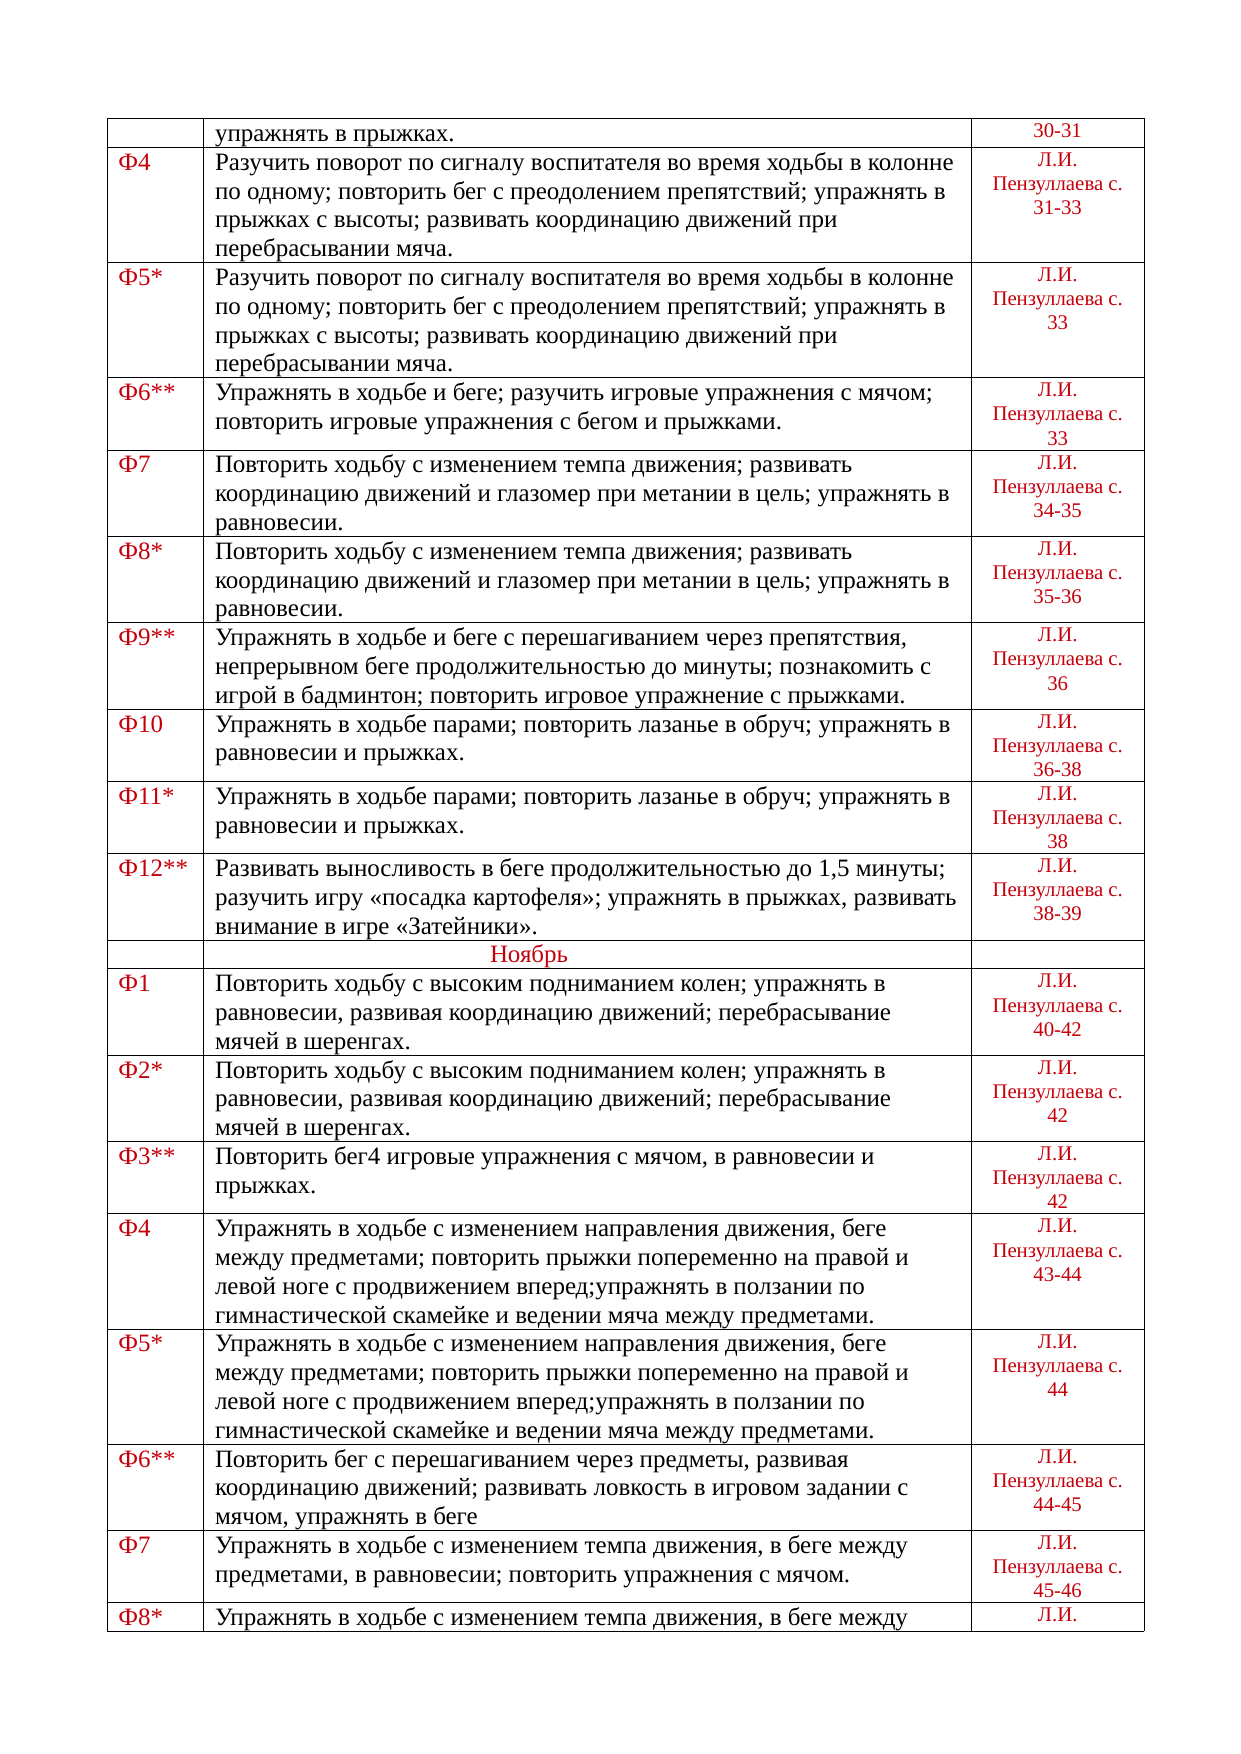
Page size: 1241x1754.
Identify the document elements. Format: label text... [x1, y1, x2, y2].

table_cell [108, 941, 203, 968]
table_cell Л.И. Пензуллаева с. 45-46 [972, 1531, 1144, 1602]
table_cell 30-31 [972, 119, 1144, 147]
table_cell Упражнять в ходьбе с изменением направления движения, беге между предметами; повторить прыжки попеременно на правой и левой ноге с продвижением вперед;упражнять в ползании по гимнастической скамейке и ведении мяча между предметами. [204, 1214, 971, 1328]
table_cell Л.И. Пензуллаева с. 35-36 [972, 537, 1144, 622]
table_cell Ф8* [108, 1603, 203, 1631]
table_cell Ф6** [108, 1445, 203, 1530]
table_cell Л.И. Пензуллаева с. 38-39 [972, 854, 1144, 939]
table_cell Упражнять в ходьбе и беге; разучить игровые упражнения с мячом; повторить игровые упражнения с бегом и прыжками. [204, 378, 971, 449]
table_cell Ф1 [108, 969, 203, 1055]
table_cell Л.И. Пензуллаева с. 34-35 [972, 451, 1144, 536]
table_cell Ф6** [108, 378, 203, 449]
table_cell Разучить поворот по сигналу воспитателя во время ходьбы в колонне по одному; повторить бег с преодолением препятствий; упражнять в прыжках с высоты; развивать координацию движений при перебрасывании мяча. [204, 148, 971, 262]
table_cell Ф5* [108, 263, 203, 377]
table_cell Л.И. Пензуллаева с. 38 [972, 782, 1144, 853]
table_cell Повторить бег с перешагиванием через предметы, развивая координацию движений; развивать ловкость в игровом задании с мячом, упражнять в беге [204, 1445, 971, 1530]
table_cell Л.И. Пензуллаева с. 33 [972, 378, 1144, 449]
table_cell Л.И. Пензуллаева с. 36 [972, 623, 1144, 708]
table_cell Упражнять в ходьбе с изменением темпа движения, в беге между предметами, в равновесии; повторить упражнения с мячом. [204, 1531, 971, 1602]
table_cell Повторить ходьбу с высоким подниманием колен; упражнять в равновесии, развивая координацию движений; перебрасывание мячей в шеренгах. [204, 1056, 971, 1141]
table_cell Повторить ходьбу с изменением темпа движения; развивать координацию движений и глазомер при метании в цель; упражнять в равновесии. [204, 451, 971, 536]
table_cell Л.И. Пензуллаева с. 33 [972, 263, 1144, 377]
table_cell Ф4 [108, 148, 203, 262]
table_cell Л.И. Пензуллаева с. 42 [972, 1142, 1144, 1213]
table_cell Ф8* [108, 537, 203, 622]
table_cell Разучить поворот по сигналу воспитателя во время ходьбы в колонне по одному; повторить бег с преодолением препятствий; упражнять в прыжках с высоты; развивать координацию движений при перебрасывании мяча. [204, 263, 971, 377]
table_cell Ф7 [108, 1531, 203, 1602]
table_cell Л.И. Пензуллаева с. 36-38 [972, 710, 1144, 781]
table_cell Ф11* [108, 782, 203, 853]
table_cell Развивать выносливость в беге продолжительностью до 1,5 минуты; разучить игру «посадка картофеля»; упражнять в прыжках, развивать внимание в игре «Затейники». [204, 854, 971, 939]
table_cell Ф12** [108, 854, 203, 939]
table_cell Л.И. Пензуллаева с. 43-44 [972, 1214, 1144, 1328]
table_cell Ф4 [108, 1214, 203, 1328]
table_cell Л.И. [972, 1603, 1144, 1631]
table_cell Ф7 [108, 451, 203, 536]
table_cell Ф2* [108, 1056, 203, 1141]
table_cell Ф3** [108, 1142, 203, 1213]
table_cell Л.И. Пензуллаева с. 44-45 [972, 1445, 1144, 1530]
table_cell Л.И. Пензуллаева с. 31-33 [972, 148, 1144, 262]
table_cell Упражнять в ходьбе парами; повторить лазанье в обруч; упражнять в равновесии и прыжках. [204, 782, 971, 853]
table_cell Упражнять в ходьбе с изменением темпа движения, в беге между [204, 1603, 971, 1631]
table_cell Ф10 [108, 710, 203, 781]
table_cell Л.И. Пензуллаева с. 42 [972, 1056, 1144, 1141]
table_cell [108, 119, 203, 147]
table_cell [972, 941, 1144, 968]
table_cell Л.И. Пензуллаева с. 40-42 [972, 969, 1144, 1055]
table_cell Л.И. Пензуллаева с. 44 [972, 1330, 1144, 1443]
table_cell Повторить ходьбу с высоким подниманием колен; упражнять в равновесии, развивая координацию движений; перебрасывание мячей в шеренгах. [204, 969, 971, 1055]
table_cell Повторить ходьбу с изменением темпа движения; развивать координацию движений и глазомер при метании в цель; упражнять в равновесии. [204, 537, 971, 622]
table_cell Упражнять в ходьбе с изменением направления движения, беге между предметами; повторить прыжки попеременно на правой и левой ноге с продвижением вперед;упражнять в ползании по гимнастической скамейке и ведении мяча между предметами. [204, 1330, 971, 1443]
table_cell Ноябрь [204, 941, 971, 968]
table_cell Ф5* [108, 1330, 203, 1443]
table_cell Упражнять в ходьбе парами; повторить лазанье в обруч; упражнять в равновесии и прыжках. [204, 710, 971, 781]
table_cell упражнять в прыжках. [204, 119, 971, 147]
table_cell Ф9** [108, 623, 203, 708]
table_cell Повторить бег4 игровые упражнения с мячом, в равновесии и прыжках. [204, 1142, 971, 1213]
table_cell Упражнять в ходьбе и беге с перешагиванием через препятствия, непрерывном беге продолжительностью до минуты; познакомить с игрой в бадминтон; повторить игровое упражнение с прыжками. [204, 623, 971, 708]
